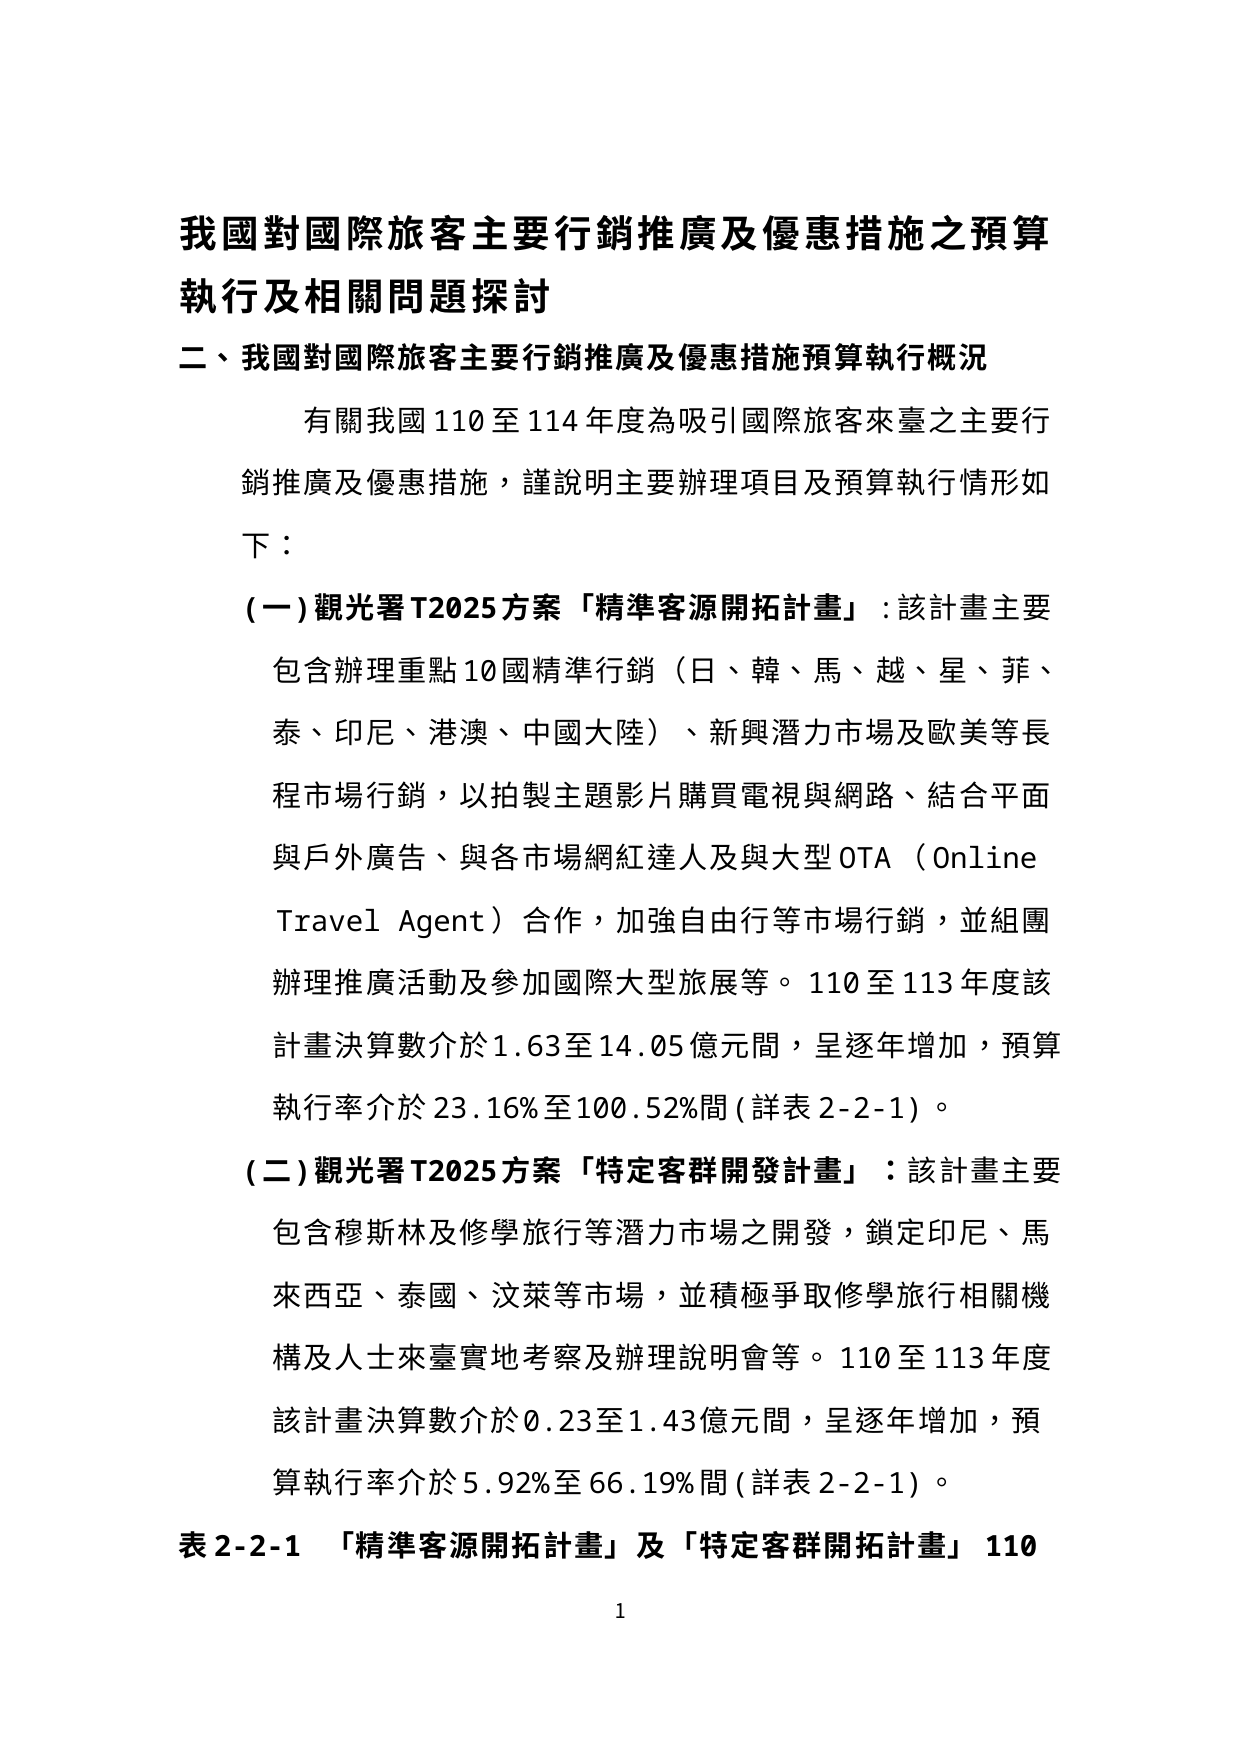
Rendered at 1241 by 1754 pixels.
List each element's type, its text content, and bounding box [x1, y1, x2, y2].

text 我國對國際旅客主要行銷推廣及優惠措施之預算執行及相關問題探討 [177, 189, 1063, 314]
text (二)觀光署T2025方案「特定客群開發計畫」：該計畫主要包含穆斯林及修學旅行等潛力市場之開發，鎖定印尼、馬來西亞、泰國、汶萊等市場，並積極爭取修學旅行相關機構及人士來臺實地考察及辦理說明會等。110至113年度該計畫決算數介於0.23至1.43億元間，呈逐年增加，預算執行率介於5.92%至66.19%間(詳表2-2-1)。 [236, 1127, 1063, 1502]
text 有關我國110至114年度為吸引國際旅客來臺之主要行銷推廣及優惠措施，謹說明主要辦理項目及預算執行情形如下： [236, 377, 1063, 564]
subtitle 二、我國對國際旅客主要行銷推廣及優惠措施預算執行概況 [177, 314, 1063, 377]
text (一)觀光署T2025方案「精準客源開拓計畫」:該計畫主要包含辦理重點10國精準行銷（日、韓、馬、越、星、菲、泰、印尼、港澳、中國大陸）、新興潛力市場及歐美等長程市場行銷，以拍製主題影片購買電視與網路、結合平面與戶外廣告、與各市場網紅達人及與大型OTA（Online Travel Agent）合作，加強自由行等市場行銷，並組團辦理推廣活動及參加國際大型旅展等。110至113年度該計畫決算數介於1.63至14.05億元間，呈逐年增加，預算執行率介於23.16%至100.52%間(詳表2-2-1)。 [236, 564, 1063, 1127]
text 表2-2-1 「精準客源開拓計畫」及「特定客群開拓計畫」110 [175, 1502, 1063, 1564]
